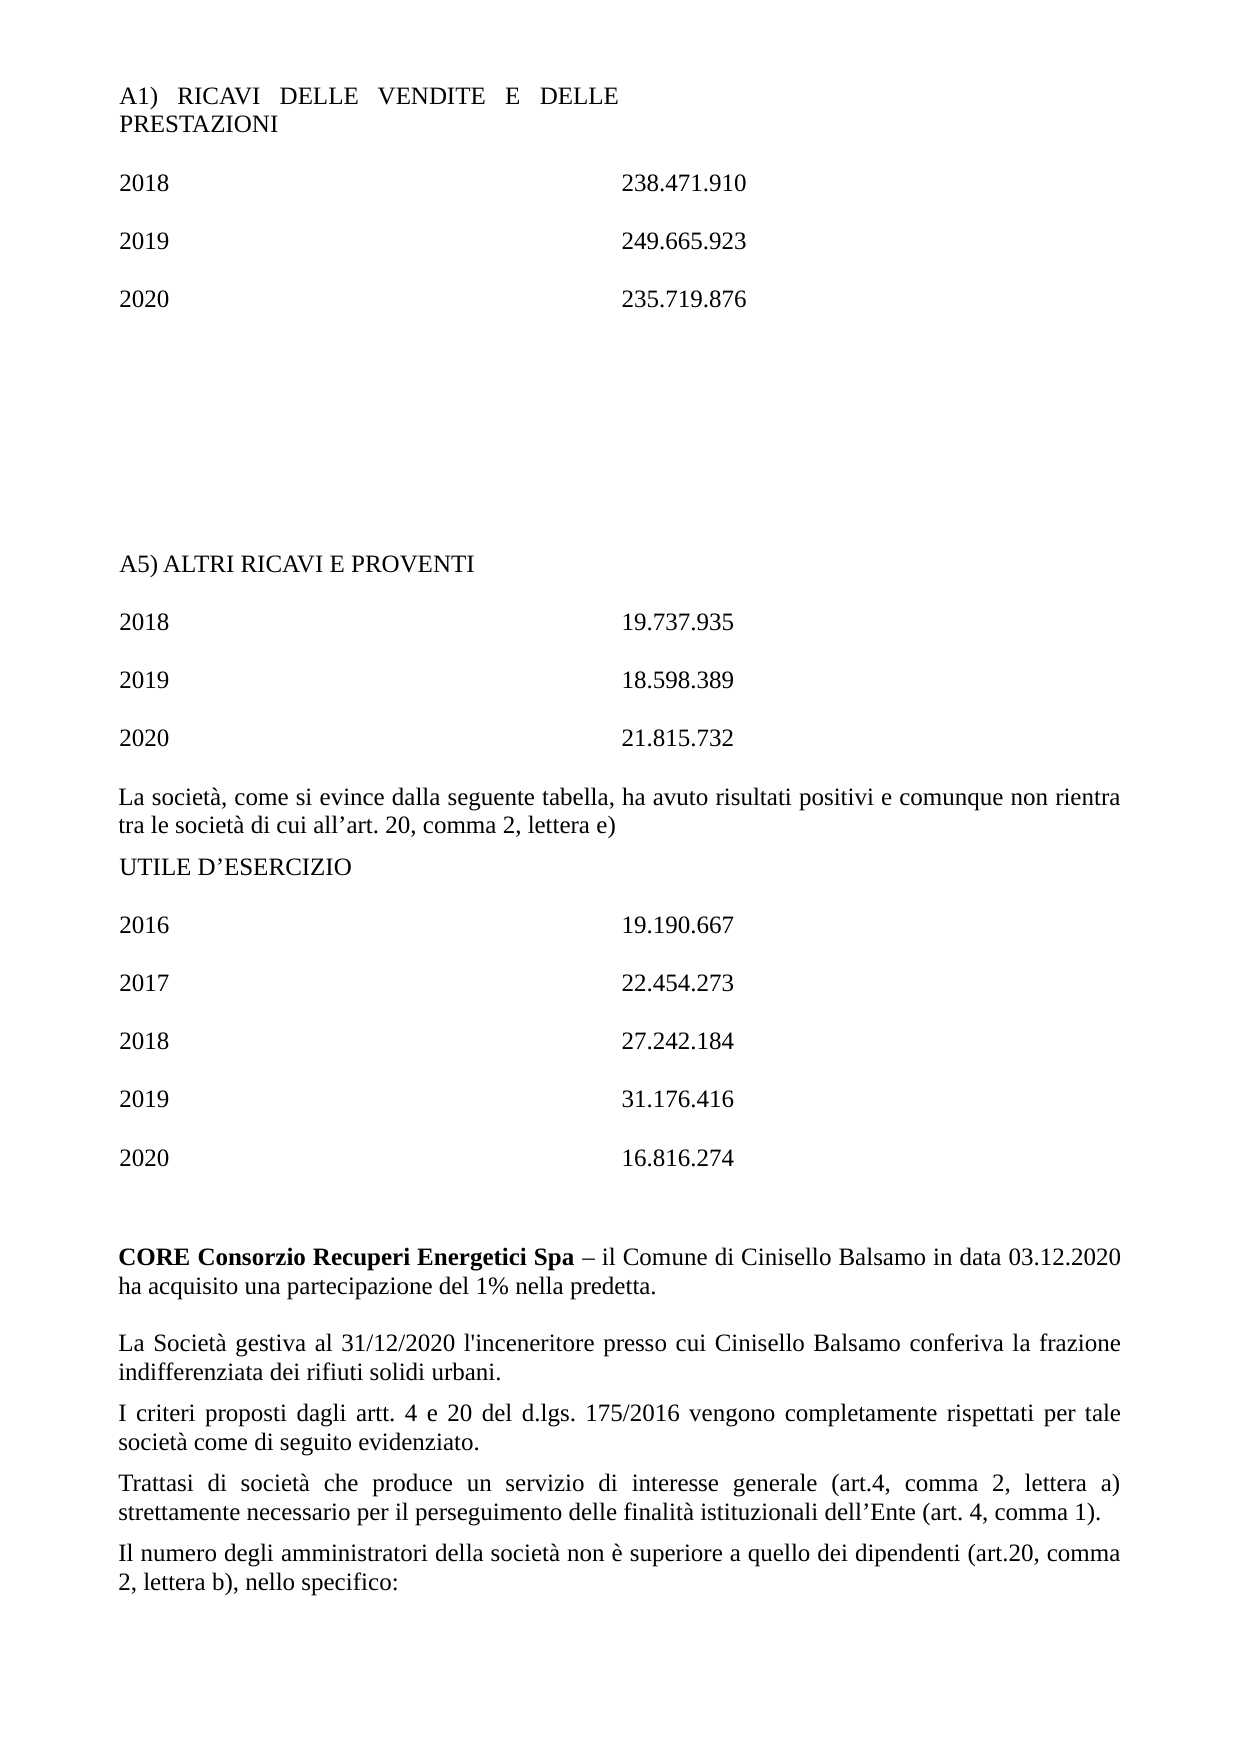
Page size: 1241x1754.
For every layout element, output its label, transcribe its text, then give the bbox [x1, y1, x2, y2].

table_cell 22.454.273 [620, 968, 1123, 1026]
table_header UTILE D’ESERCIZIO [118, 852, 620, 910]
table_header [620, 852, 1123, 910]
table_cell 2020 [118, 284, 620, 342]
text La Società gestiva al 31/12/2020 l'inceneritore presso cui Cinisello Balsamo conferiva la frazione indifferenziata dei rifiuti solidi urbani. [118, 1328, 1122, 1386]
table_cell 2020 [118, 723, 620, 782]
text Trattasi di società che produce un servizio di interesse generale (art.4, comma 2, lettera a) strettamente necessario per il perseguimento delle finalità istituzionali dell’Ente (art. 4, comma 1). [118, 1468, 1122, 1526]
table_cell 2017 [118, 968, 620, 1026]
table_cell 2018 [118, 607, 620, 665]
table_cell 2019 [118, 226, 620, 284]
table_cell 2018 [118, 1026, 620, 1084]
table_cell 2019 [118, 665, 620, 723]
table_header A5) ALTRI RICAVI E PROVENTI [118, 549, 620, 607]
table_cell 31.176.416 [620, 1085, 1123, 1143]
table_cell 2018 [118, 168, 620, 226]
text La società, come si evince dalla seguente tabella, ha avuto risultati positivi e comunque non rientra tra le società di cui all’art. 20, comma 2, lettera e) [118, 782, 1122, 839]
text Il numero degli amministratori della società non è superiore a quello dei dipendenti (art.20, comma 2, lettera b), nello specifico: [118, 1538, 1122, 1596]
table_cell 27.242.184 [620, 1026, 1123, 1084]
table_cell 2016 [118, 910, 620, 968]
table_cell 238.471.910 [620, 168, 1123, 226]
text CORE Consorzio Recuperi Energetici Spa – il Comune di Cinisello Balsamo in data 03.12.2020 ha acquisito una partecipazione del 1% nella predetta. [118, 1242, 1122, 1300]
table_header [620, 81, 1123, 168]
table_cell 249.665.923 [620, 226, 1123, 284]
text I criteri proposti dagli artt. 4 e 20 del d.lgs. 175/2016 vengono completamente rispettati per tale società come di seguito evidenziato. [118, 1398, 1122, 1456]
table_cell 18.598.389 [620, 665, 1123, 723]
table_cell 235.719.876 [620, 284, 1123, 342]
table_cell 2020 [118, 1143, 620, 1201]
text n per [118, 1201, 1122, 1230]
table_cell 16.816.274 [620, 1143, 1123, 1201]
table_header A1) RICAVI DELLE VENDITE E DELLE PRESTAZIONI [118, 81, 620, 168]
table_cell 21.815.732 [620, 723, 1123, 782]
table_header [620, 549, 1123, 607]
table_cell 2019 [118, 1085, 620, 1143]
table_cell 19.190.667 [620, 910, 1123, 968]
table_cell 19.737.935 [620, 607, 1123, 665]
